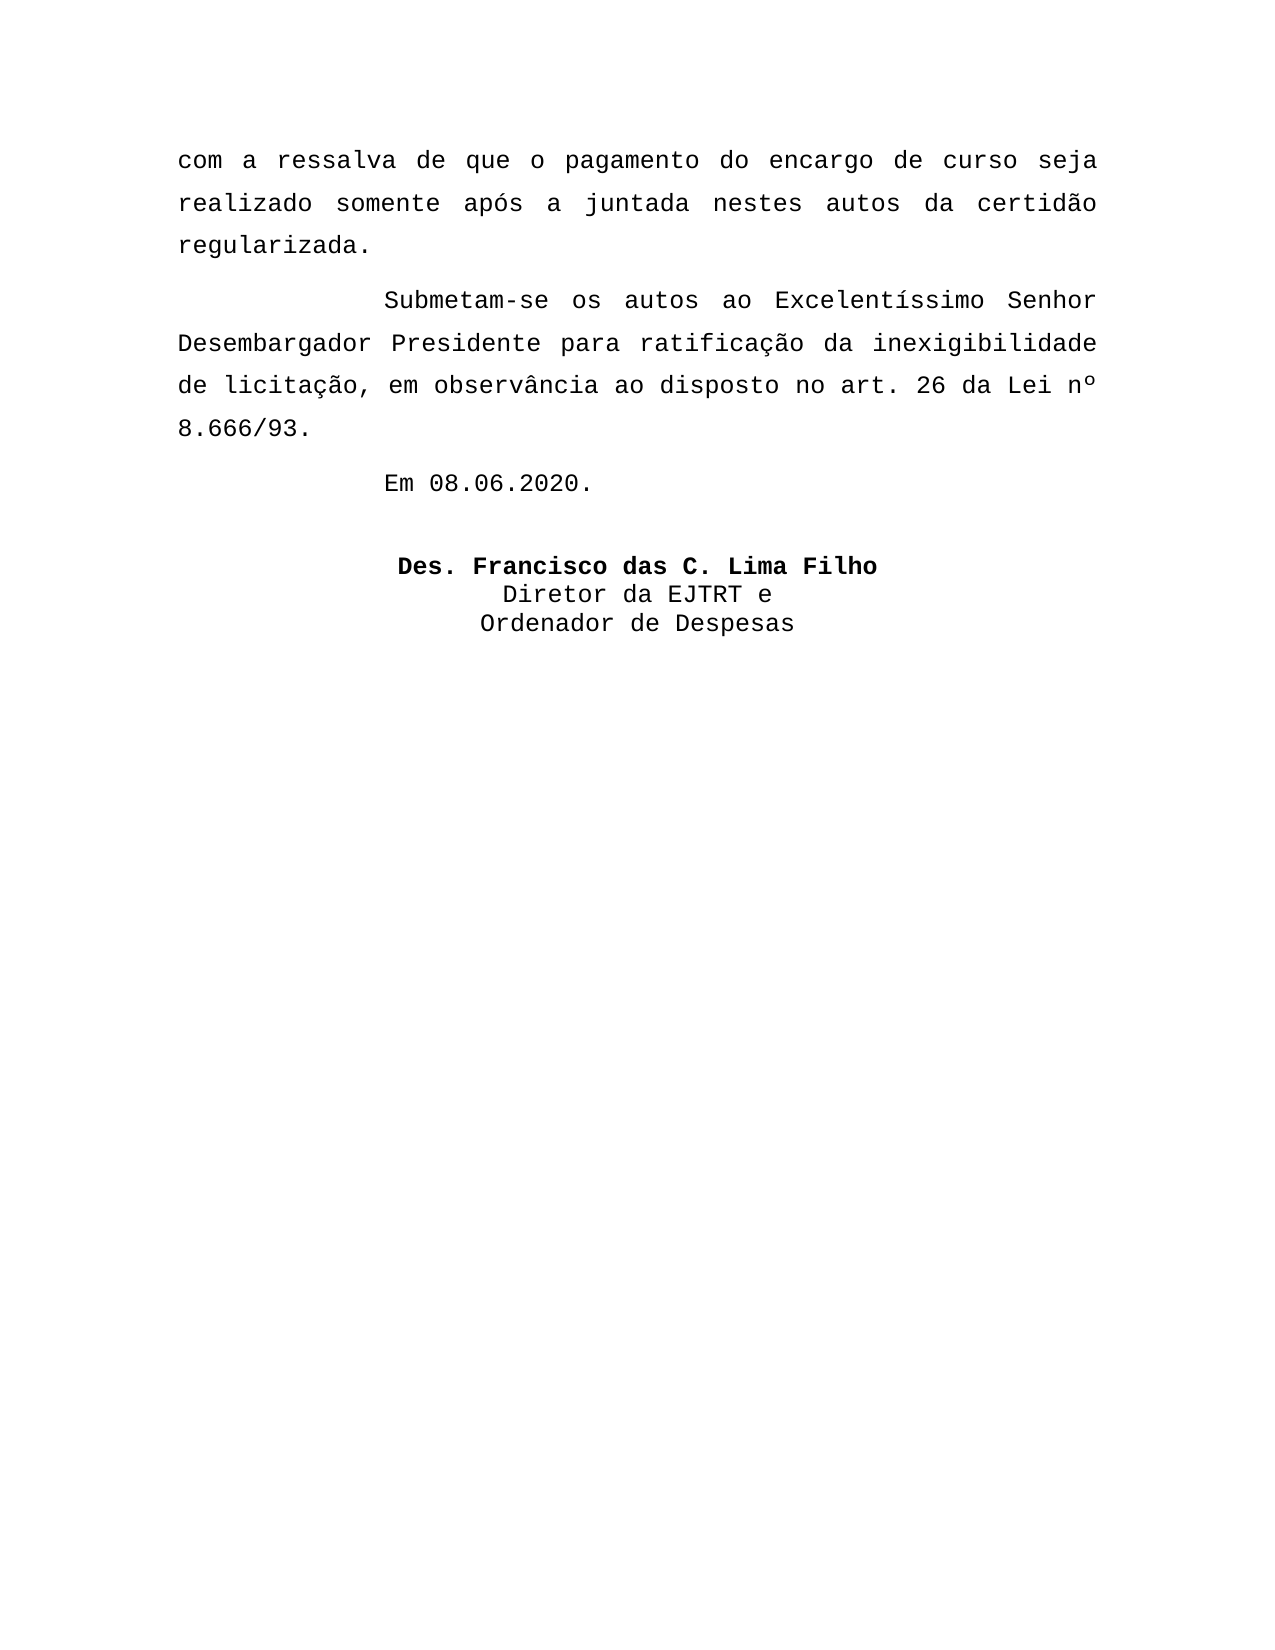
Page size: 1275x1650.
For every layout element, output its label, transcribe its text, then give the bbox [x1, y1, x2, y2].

text Submetam-se os autos ao Excelentíssimo Senhor Desembargador Presidente para ratificação da inexigibilidade de licitação, em observância ao disposto no art. 26 da Lei nº 8.666/93. [177, 288, 1098, 443]
text Des. Francisco das C. Lima Filho [177, 553, 1098, 582]
text Diretor da EJTRT e [177, 582, 1098, 610]
text Ordenador de Despesas [177, 610, 1098, 638]
text com a ressalva de que o pagamento do encargo de curso seja realizado somente após a juntada nestes autos da certidão regularizada. [177, 148, 1098, 261]
text Em 08.06.2020. [177, 470, 1098, 498]
